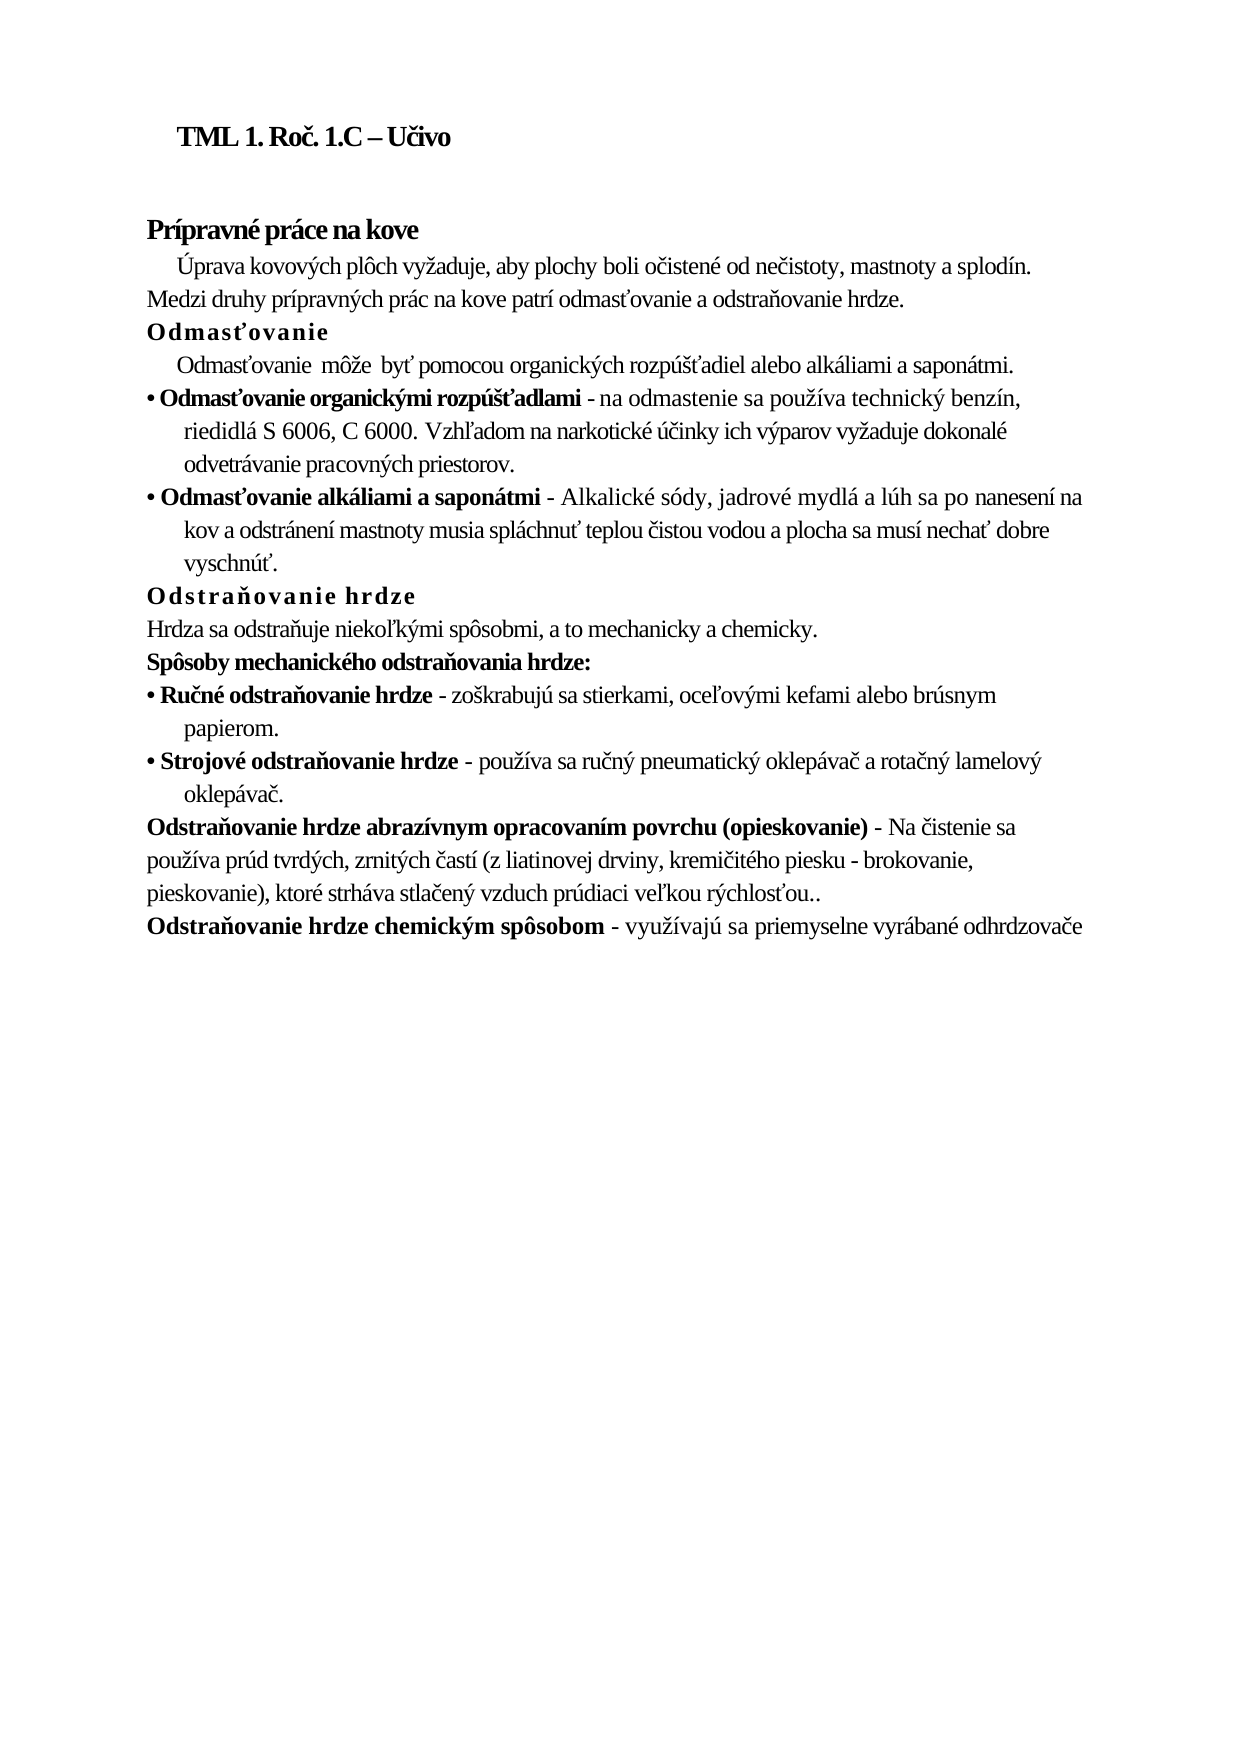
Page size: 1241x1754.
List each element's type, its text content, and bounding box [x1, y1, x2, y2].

text Odmasťovanie [146, 317, 1094, 346]
text Úprava kovových plôch vyžaduje, aby plochy boli očistené od nečistoty, mastnoty a splodín. Medzi druhy prípravných prác na kove patrí odmasťovanie a odstraňovanie hrdze. [146, 251, 1088, 312]
text Hrdza sa odstraňuje niekoľkými spôsobmi, a to mechanicky a chemicky. Spôsoby mechanického odstraňovania hrdze: [146, 614, 874, 676]
text Odstraňovanie hrdze abrazívnym opracovaním povrchu (opieskovanie) - Na čistenie sa používa prúd tvrdých, zrnitých častí (z liati­novej drviny, kremičitého piesku - brokovanie, pieskovanie), ktoré strháva stlačený vzduch prúdiaci veľkou rýchlosťou.. [146, 812, 1094, 907]
text TML 1. Roč. 1.C – Učivo [176, 119, 1094, 153]
text • Odmasťovanie organickými rozpúšťadlami - na odmastenie sa používa technický benzín, riedidlá S 6006, C 6000. Vzhľadom na narkotické účinky ich výparov vyžaduje dokonalé odvetrávanie pra­covných priestorov. [146, 383, 1094, 478]
text Prípravné práce na kove [146, 212, 1094, 246]
text Odstraňovanie hrdze [146, 581, 1094, 610]
text • Odmasťovanie alkáliami a saponátmi - Alkalické sódy, jadrové mydlá a lúh sa po nanesení na kov a odstránení mastnoty musia spláchnuť teplou čistou vodou a plocha sa musí nechať dobre vyschnúť. [146, 482, 1094, 577]
text Odstraňovanie hrdze chemickým spôsobom - využívajú sa priemyselne vyrábané odhrdzovače [146, 911, 1093, 940]
text • Ručné odstraňovanie hrdze - zoškrabujú sa stierkami, oceľovými kefami alebo brúsnym papierom. [146, 680, 1094, 742]
text Odmasťovanie môže byť pomocou organických rozpúšťadiel alebo alkáliami a saponátmi. [146, 350, 1094, 378]
text • Strojové odstraňovanie hrdze - používa sa ručný pneumatický oklepávač a rotačný lamelový oklepávač. [146, 746, 1093, 808]
